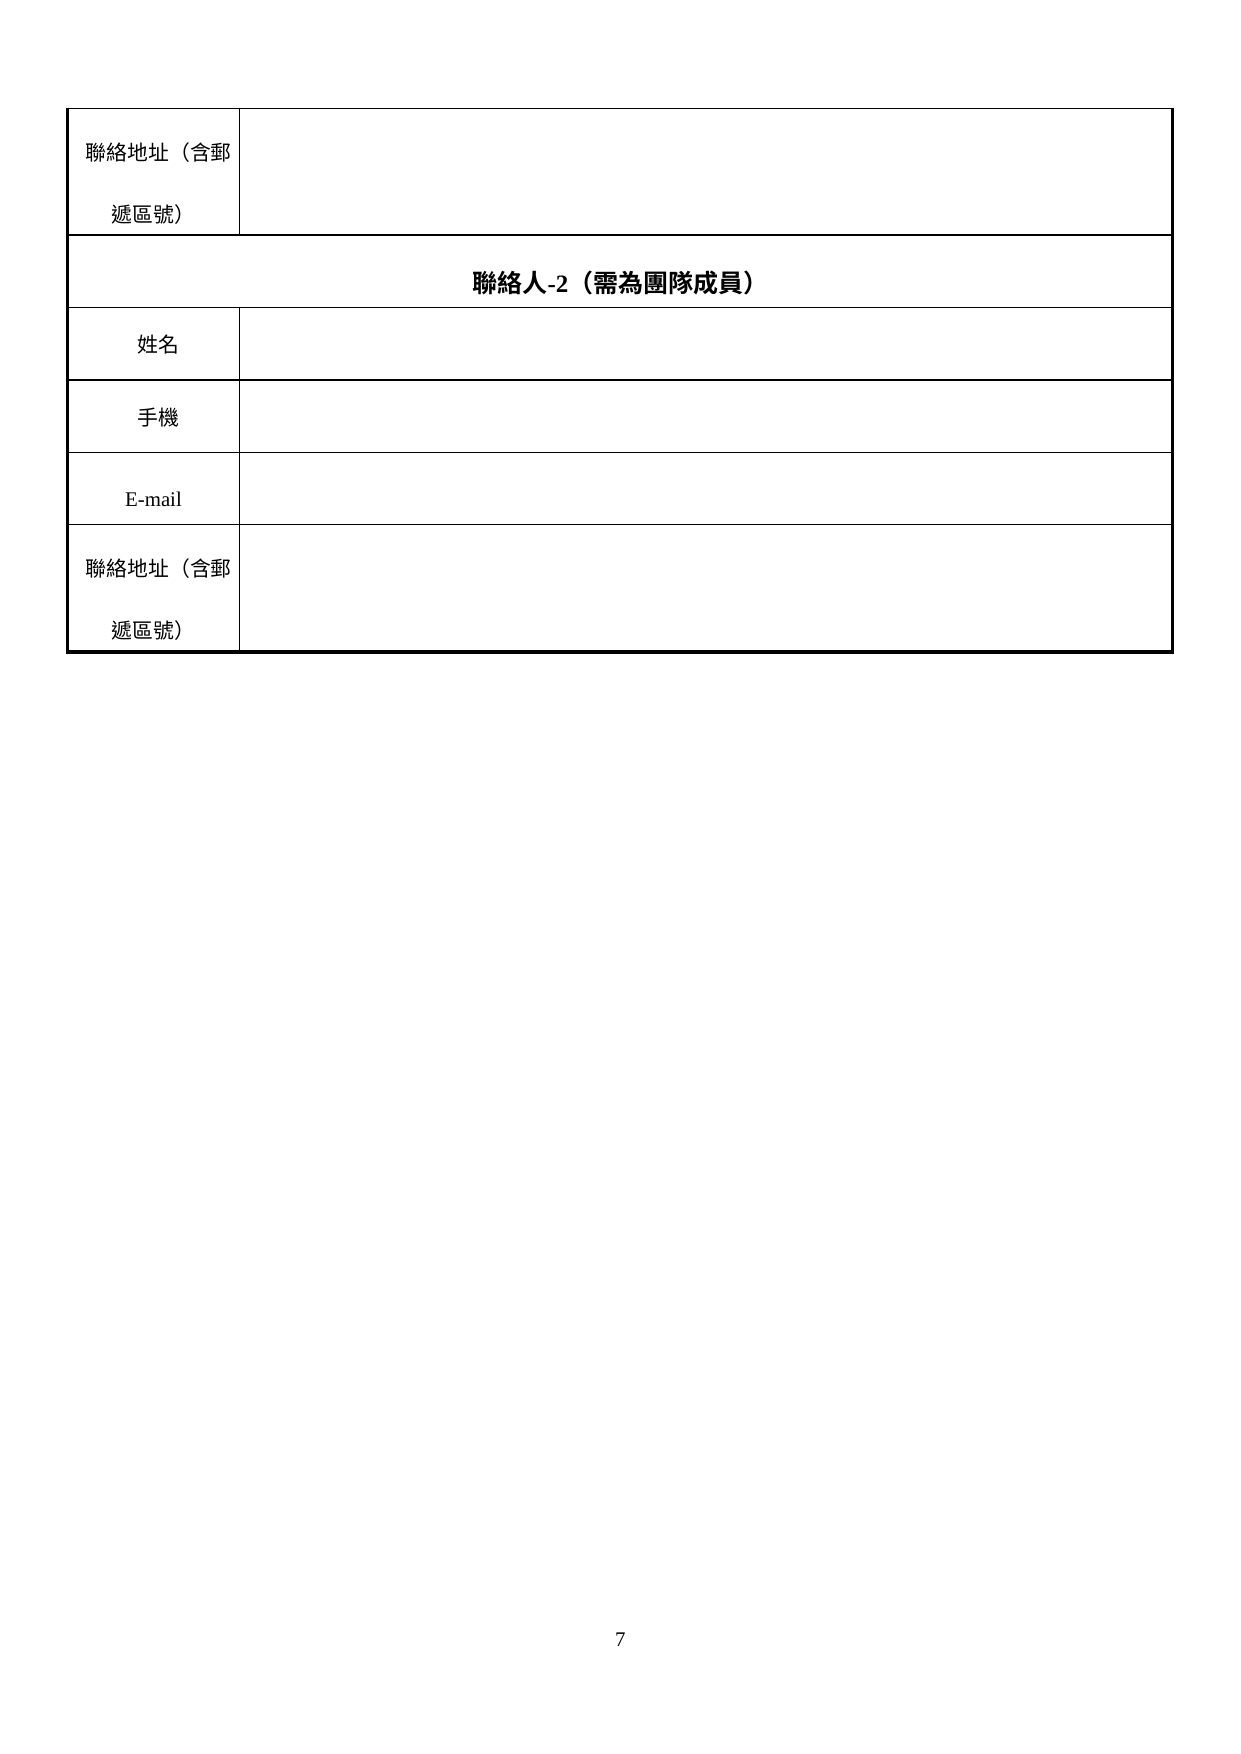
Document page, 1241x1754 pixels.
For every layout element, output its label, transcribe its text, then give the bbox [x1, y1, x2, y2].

table_cell 姓名 [69, 308, 239, 379]
table_cell [240, 453, 1171, 524]
table_cell [240, 109, 1171, 234]
table_cell [240, 525, 1171, 650]
table_cell 聯絡地址（含郵遞區號） [69, 109, 239, 234]
table_cell 聯絡地址（含郵遞區號） [69, 525, 239, 650]
table_cell 聯絡人-2（需為團隊成員） [69, 236, 1171, 307]
table_cell [240, 308, 1171, 379]
table_cell [240, 381, 1171, 451]
table_cell E-mail [69, 453, 239, 524]
table_cell 手機 [69, 381, 239, 451]
